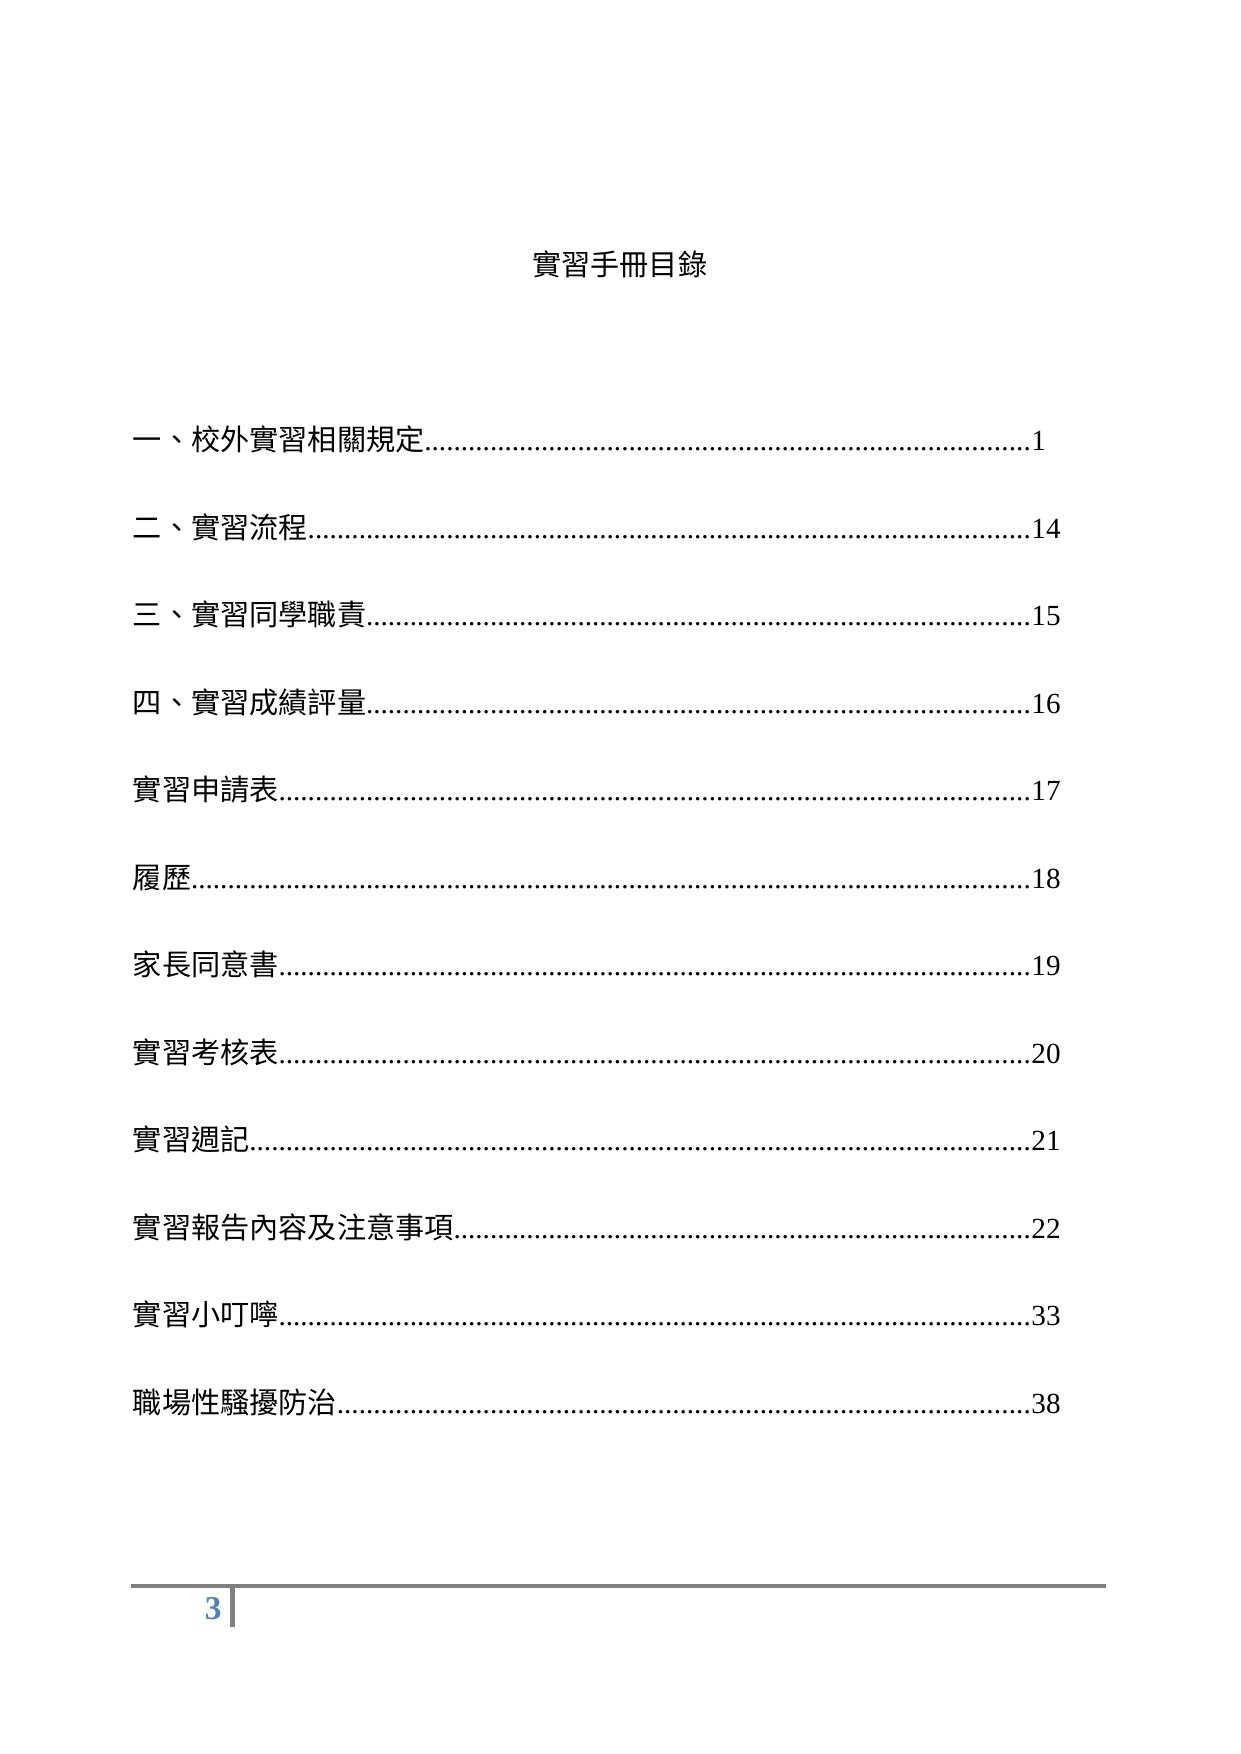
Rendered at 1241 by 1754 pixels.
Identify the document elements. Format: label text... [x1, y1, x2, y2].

text 一、校外實習相關規定 1 [131, 411, 1106, 461]
text 實習週記 21 [131, 1111, 1106, 1161]
text 實習手冊目錄 [131, 236, 1106, 286]
text 三、實習同學職責 15 [131, 586, 1106, 636]
text 實習申請表 17 [131, 761, 1106, 811]
text 履歷 18 [131, 848, 1106, 898]
text 家長同意書 19 [131, 936, 1106, 986]
text 實習報告內容及注意事項 22 [131, 1198, 1106, 1248]
text 實習小叮嚀 33 [131, 1286, 1106, 1336]
text 二、實習流程 14 [131, 498, 1106, 548]
text 實習考核表 20 [131, 1023, 1106, 1073]
text 職場性騷擾防治 38 [131, 1373, 1106, 1423]
text 四、實習成績評量 16 [131, 673, 1106, 723]
